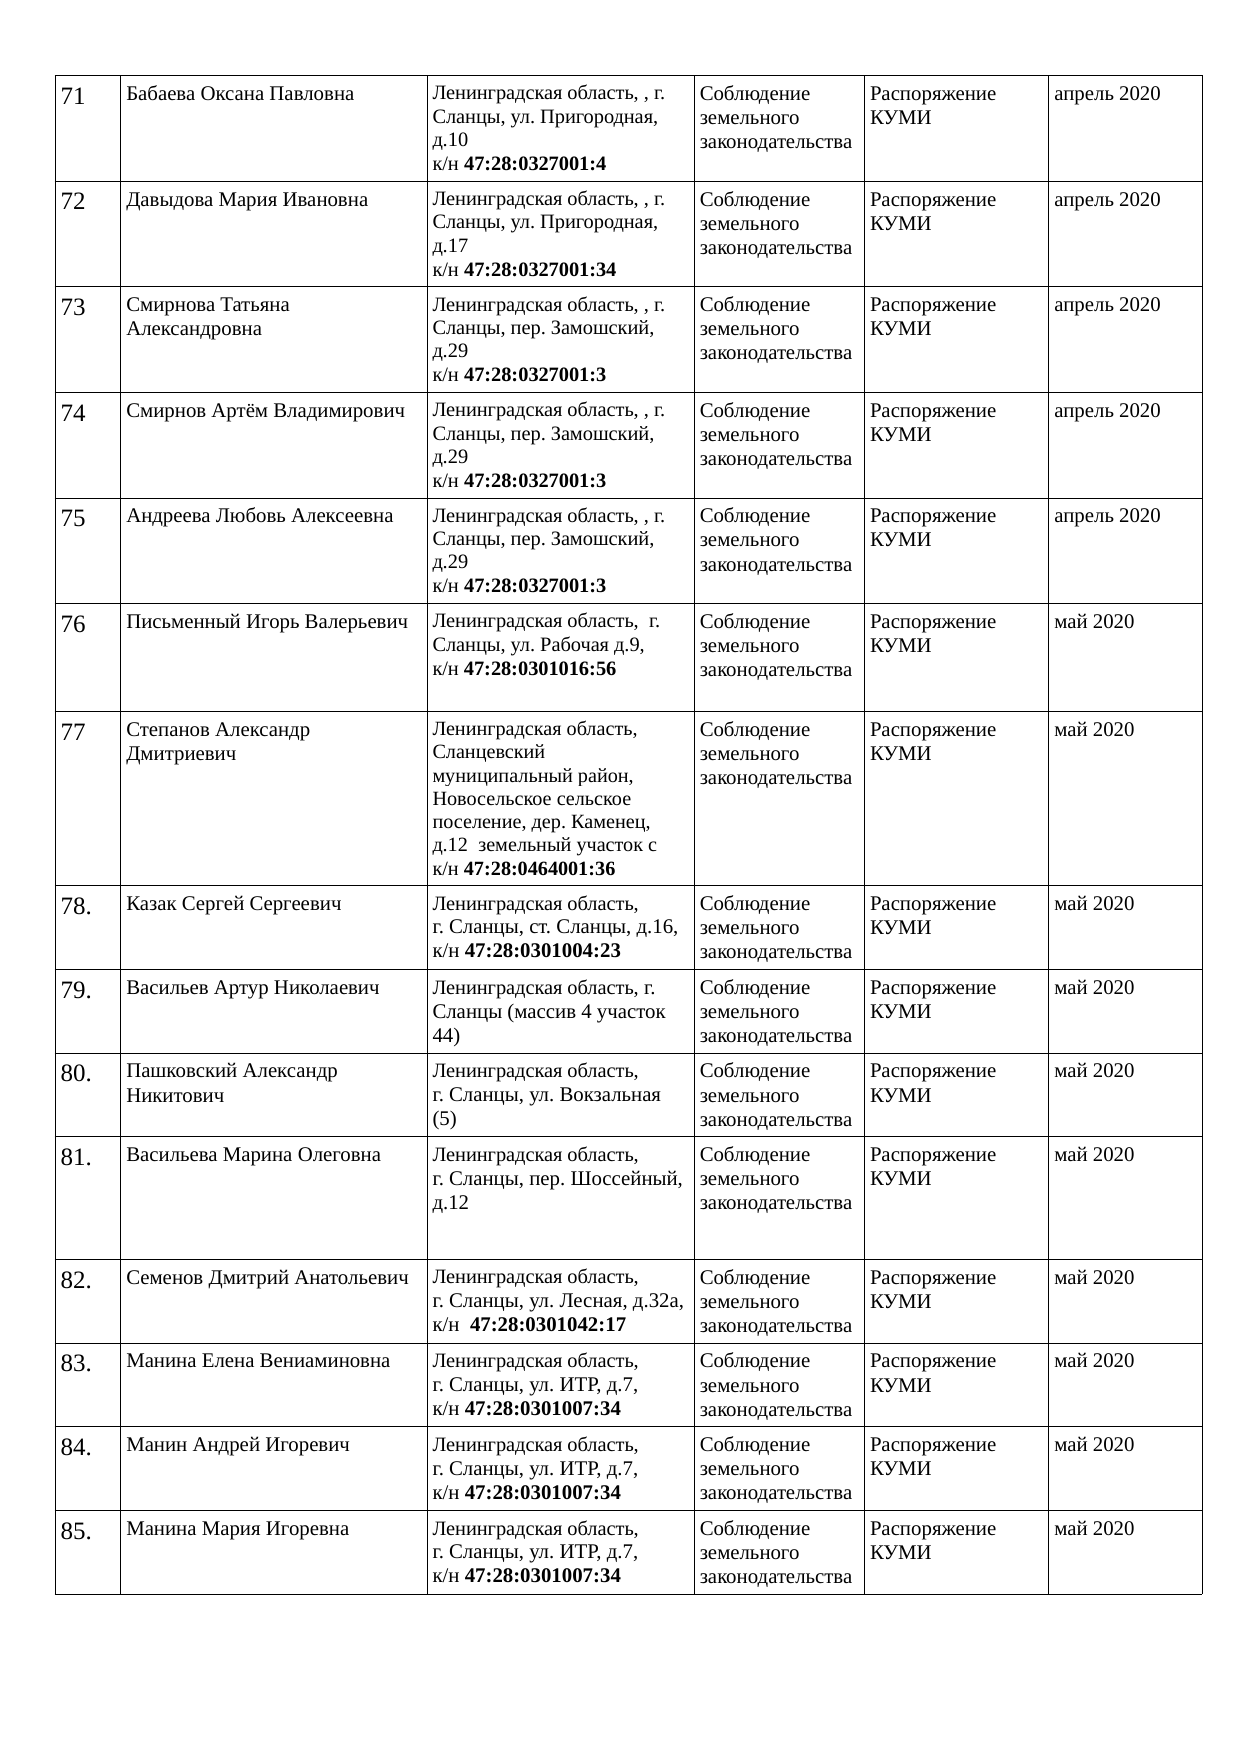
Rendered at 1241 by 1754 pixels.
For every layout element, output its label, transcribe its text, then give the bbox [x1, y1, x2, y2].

table_cell Ленинградская область, , г. Сланцы, пер. Замошский, д.29 к/н 47:28:0327001:3 [428, 393, 694, 497]
table_cell Распоряжение КУМИ [865, 1344, 1048, 1426]
table_cell Семенов Дмитрий Анатольевич [121, 1260, 427, 1343]
table_cell Пашковский Александр Никитович [121, 1054, 427, 1136]
table_cell Соблюдение земельного законодательства [695, 712, 864, 885]
table_cell май 2020 [1049, 886, 1202, 969]
table_cell 80. [56, 1054, 120, 1136]
table_cell Письменный Игорь Валерьевич [121, 604, 427, 711]
table_cell май 2020 [1049, 1260, 1202, 1343]
table_cell Манин Андрей Игоревич [121, 1427, 427, 1510]
table_cell апрель 2020 [1049, 393, 1202, 497]
table_cell Давыдова Мария Ивановна [121, 182, 427, 286]
table_cell Соблюдение земельного законодательства [695, 1054, 864, 1136]
table_cell Ленинградская область, г. Сланцы, ул. ИТР, д.7, к/н 47:28:0301007:34 [428, 1427, 694, 1510]
table_cell Распоряжение КУМИ [865, 182, 1048, 286]
table_cell Распоряжение КУМИ [865, 886, 1048, 969]
table_cell Соблюдение земельного законодательства [695, 287, 864, 392]
table_cell Соблюдение земельного законодательства [695, 970, 864, 1053]
table_cell Соблюдение земельного законодательства [695, 1137, 864, 1259]
table_cell Соблюдение земельного законодательства [695, 1260, 864, 1343]
table_cell 78. [56, 886, 120, 969]
table_cell май 2020 [1049, 1511, 1202, 1594]
table_cell Распоряжение КУМИ [865, 1511, 1048, 1594]
table_cell Ленинградская область, г. Сланцы, ул. Вокзальная (5) [428, 1054, 694, 1136]
table_cell 81. [56, 1137, 120, 1259]
table_cell Соблюдение земельного законодательства [695, 76, 864, 181]
table_cell Распоряжение КУМИ [865, 1260, 1048, 1343]
table_cell апрель 2020 [1049, 499, 1202, 603]
table_cell 76 [56, 604, 120, 711]
table_cell 84. [56, 1427, 120, 1510]
table_cell Ленинградская область, г. Сланцы, ул. ИТР, д.7, к/н 47:28:0301007:34 [428, 1511, 694, 1594]
table_cell май 2020 [1049, 1137, 1202, 1259]
table_cell Соблюдение земельного законодательства [695, 499, 864, 603]
table_cell 74 [56, 393, 120, 497]
table_cell май 2020 [1049, 970, 1202, 1053]
table_cell Распоряжение КУМИ [865, 1054, 1048, 1136]
table_cell Соблюдение земельного законодательства [695, 886, 864, 969]
table_cell май 2020 [1049, 1054, 1202, 1136]
table_cell Распоряжение КУМИ [865, 712, 1048, 885]
table_cell Распоряжение КУМИ [865, 1427, 1048, 1510]
table_cell май 2020 [1049, 1344, 1202, 1426]
table_cell 85. [56, 1511, 120, 1594]
table_cell Ленинградская область, г. Сланцы, ст. Сланцы, д.16, к/н 47:28:0301004:23 [428, 886, 694, 969]
table_cell Бабаева Оксана Павловна [121, 76, 427, 181]
table_cell Ленинградская область, г. Сланцы, ул. ИТР, д.7, к/н 47:28:0301007:34 [428, 1344, 694, 1426]
table_cell апрель 2020 [1049, 182, 1202, 286]
table_cell 73 [56, 287, 120, 392]
table_cell Распоряжение КУМИ [865, 393, 1048, 497]
table_cell Ленинградская область, , г. Сланцы, ул. Пригородная, д.10 к/н 47:28:0327001:4 [428, 76, 694, 181]
table_cell май 2020 [1049, 712, 1202, 885]
table_cell Ленинградская область, г. Сланцы, ул. Рабочая д.9, к/н 47:28:0301016:56 [428, 604, 694, 711]
table_cell май 2020 [1049, 1427, 1202, 1510]
table_cell Распоряжение КУМИ [865, 76, 1048, 181]
table_cell Соблюдение земельного законодательства [695, 604, 864, 711]
table_cell Соблюдение земельного законодательства [695, 182, 864, 286]
table_cell 79. [56, 970, 120, 1053]
table_cell 71 [56, 76, 120, 181]
table_cell Степанов Александр Дмитриевич [121, 712, 427, 885]
table_cell Васильев Артур Николаевич [121, 970, 427, 1053]
table_cell 82. [56, 1260, 120, 1343]
table_cell Соблюдение земельного законодательства [695, 1511, 864, 1594]
table_cell Ленинградская область, г. Сланцы, пер. Шоссейный, д.12 [428, 1137, 694, 1259]
table_cell Соблюдение земельного законодательства [695, 393, 864, 497]
table_cell Андреева Любовь Алексеевна [121, 499, 427, 603]
table_cell апрель 2020 [1049, 287, 1202, 392]
table_cell апрель 2020 [1049, 76, 1202, 181]
table_cell Смирнов Артём Владимирович [121, 393, 427, 497]
table_cell 77 [56, 712, 120, 885]
table_cell 75 [56, 499, 120, 603]
table_cell Распоряжение КУМИ [865, 970, 1048, 1053]
table_cell Ленинградская область, Сланцевский муниципальный район, Новосельское сельское поселение, дер. Каменец, д.12 земельный участок с к/н 47:28:0464001:36 [428, 712, 694, 885]
table_cell Васильева Марина Олеговна [121, 1137, 427, 1259]
table_cell Манина Мария Игоревна [121, 1511, 427, 1594]
table_cell Соблюдение земельного законодательства [695, 1344, 864, 1426]
table_cell Распоряжение КУМИ [865, 287, 1048, 392]
table_cell 83. [56, 1344, 120, 1426]
table_cell Ленинградская область, г. Сланцы, ул. Лесная, д.32а, к/н 47:28:0301042:17 [428, 1260, 694, 1343]
table_cell Ленинградская область, , г. Сланцы, пер. Замошский, д.29 к/н 47:28:0327001:3 [428, 287, 694, 392]
table_cell Смирнова Татьяна Александровна [121, 287, 427, 392]
table_cell Соблюдение земельного законодательства [695, 1427, 864, 1510]
table_cell Ленинградская область, , г. Сланцы, пер. Замошский, д.29 к/н 47:28:0327001:3 [428, 499, 694, 603]
table_cell 72 [56, 182, 120, 286]
table_cell Распоряжение КУМИ [865, 1137, 1048, 1259]
table_cell май 2020 [1049, 604, 1202, 711]
table_cell Манина Елена Вениаминовна [121, 1344, 427, 1426]
table_cell Ленинградская область, , г. Сланцы, ул. Пригородная, д.17 к/н 47:28:0327001:34 [428, 182, 694, 286]
table_cell Распоряжение КУМИ [865, 604, 1048, 711]
table_cell Ленинградская область, г. Сланцы (массив 4 участок 44) [428, 970, 694, 1053]
table_cell Распоряжение КУМИ [865, 499, 1048, 603]
table_cell Казак Сергей Сергеевич [121, 886, 427, 969]
